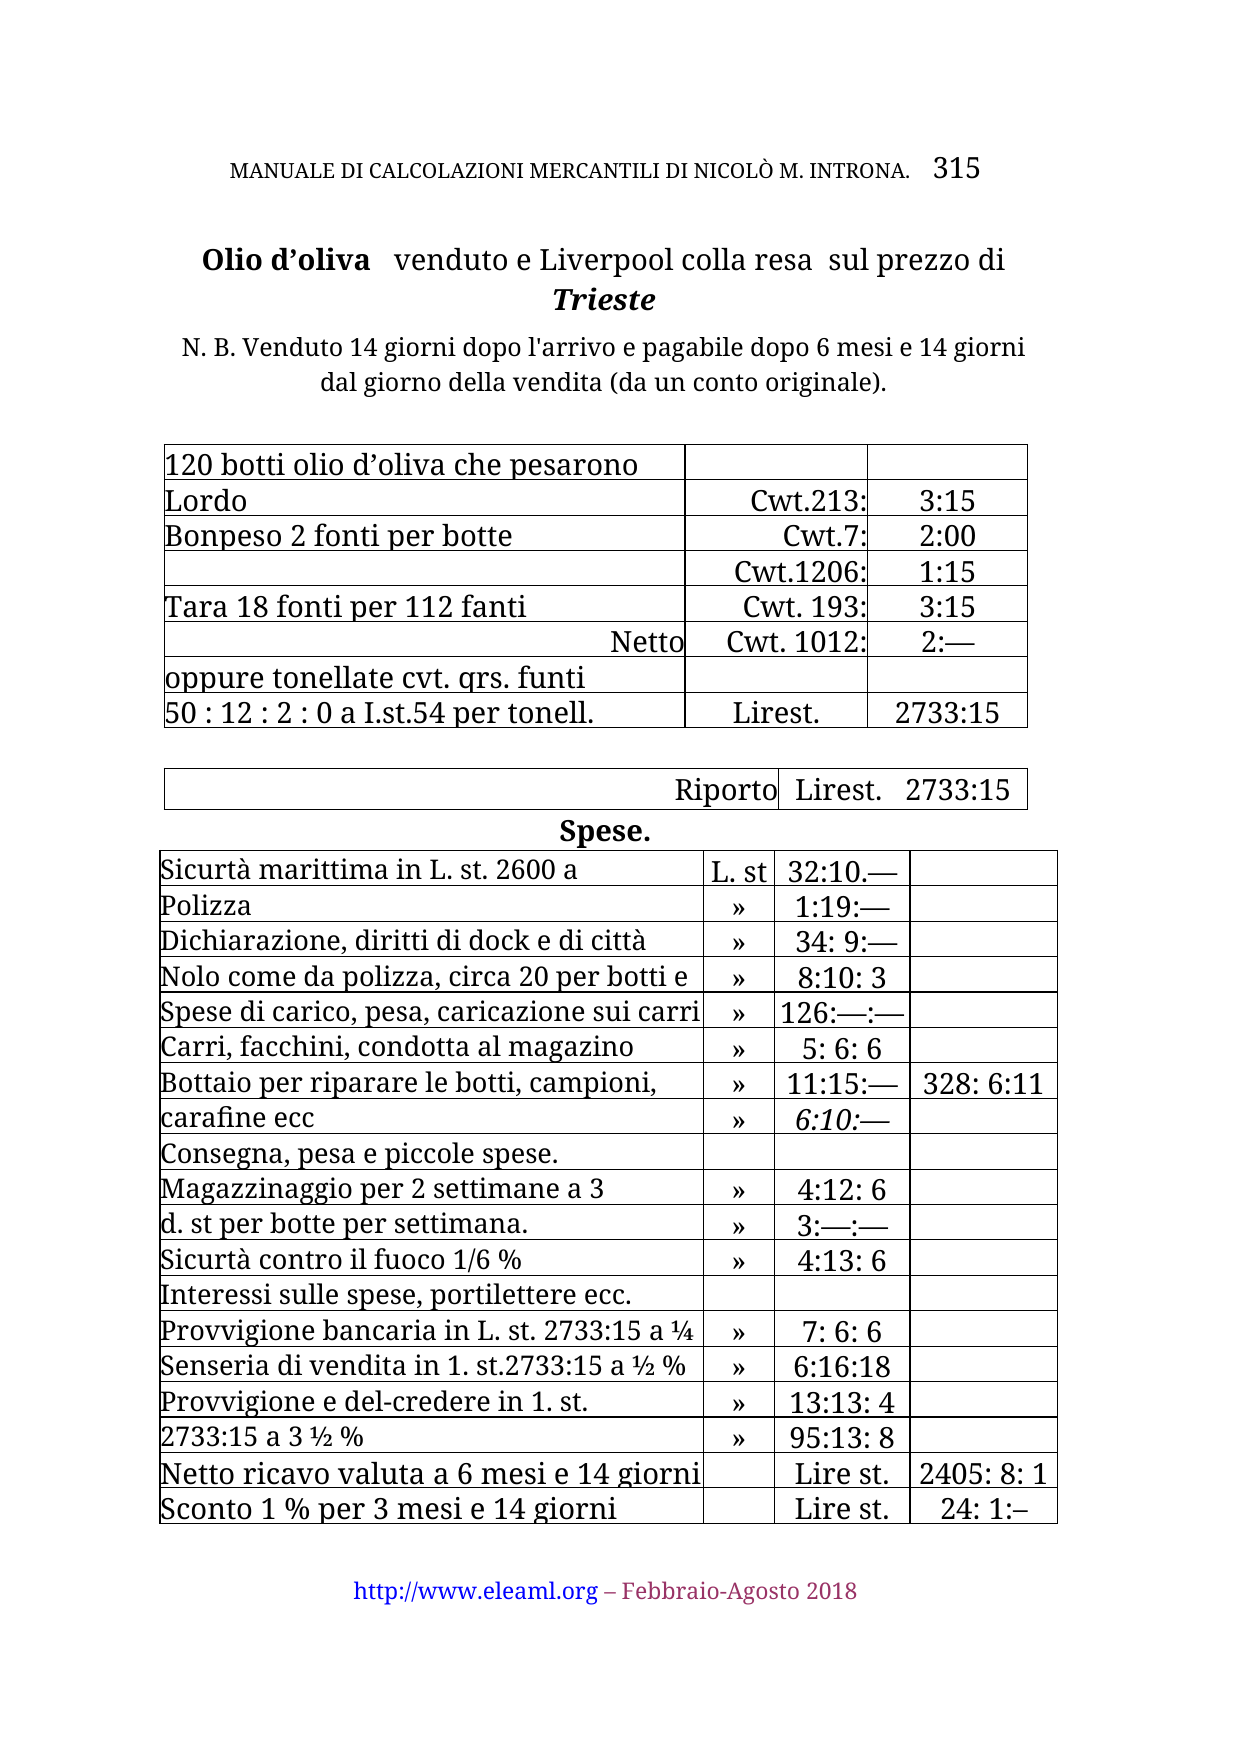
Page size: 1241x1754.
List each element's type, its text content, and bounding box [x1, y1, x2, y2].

table_cell 11:15:— [775, 1063, 909, 1098]
table_cell 95:13: 8 [775, 1418, 909, 1452]
table_cell Nolo come da polizza, circa 20 per botti e 5 % [161, 957, 703, 991]
table_cell oppure tonellate cvt. qrs. funti [165, 657, 684, 692]
table_cell 2733:15 [868, 693, 1027, 727]
table_cell [165, 551, 684, 585]
table_cell 3:15 [868, 480, 1027, 514]
table_cell [911, 1099, 1057, 1133]
table_cell [911, 922, 1057, 956]
table_cell » [704, 957, 774, 991]
table_cell [775, 1134, 909, 1168]
table_header [868, 445, 1027, 479]
table_cell Lire st. [775, 1453, 909, 1487]
table_cell Polizza [161, 886, 703, 921]
table_cell Senseria di vendita in 1. st.2733:15 a ½ % [161, 1347, 703, 1381]
table_cell Lire st. [775, 1488, 909, 1523]
table_cell Cwt.213: [686, 480, 867, 514]
table_cell Tara 18 fonti per 112 fanti [165, 586, 684, 621]
table_cell [911, 1170, 1057, 1204]
table_cell Magazzinaggio per 2 settimane a 3 [161, 1170, 703, 1204]
table_cell [911, 957, 1057, 991]
table_cell [686, 657, 867, 692]
table_cell » [704, 922, 774, 956]
table_header [686, 445, 867, 479]
table_cell 4:12: 6 [775, 1170, 909, 1204]
table_header Sicurtà marittima in L. st. 2600 a [161, 851, 703, 885]
table_cell Provvigione bancaria in L. st. 2733:15 a ¼ % [161, 1311, 703, 1346]
table_cell » [704, 1028, 774, 1062]
table_cell 328: 6:11 [911, 1063, 1057, 1098]
table_cell » [704, 1382, 774, 1416]
table_cell [868, 657, 1027, 692]
table_cell 3:—:— [775, 1205, 909, 1239]
table_cell 2:00 [868, 516, 1027, 550]
table_cell 2405: 8: 1 [911, 1453, 1057, 1487]
table_cell 2733:15 a 3 ½ % [161, 1418, 703, 1452]
table_cell [911, 886, 1057, 921]
table_cell Netto [165, 622, 684, 656]
table_cell N. B. Venduto 14 giorni dopo l'arrivo e pagabile dopo 6 mesi e 14 giorni dal giorno della vendita (da un conto originale). [149, 324, 1058, 404]
table_cell [704, 1453, 774, 1487]
table_header [911, 851, 1057, 885]
table_cell [775, 1276, 909, 1310]
table_cell Bonpeso 2 fonti per botte [165, 516, 684, 550]
table_cell Cwt.7: [686, 516, 867, 550]
table_cell Provvigione e del-credere in 1. st. [161, 1382, 703, 1416]
table_cell 8:10: 3 [775, 957, 909, 991]
table_header 120 botti olio d’oliva che pesarono [165, 445, 684, 479]
table_cell [911, 1028, 1057, 1062]
table_cell Consegna, pesa e piccole spese. [161, 1134, 703, 1168]
table_cell » [704, 993, 774, 1027]
table_cell » [704, 1347, 774, 1381]
table_cell [911, 1240, 1057, 1275]
table_header Riporto [165, 769, 778, 809]
table_cell 2:— [868, 622, 1027, 656]
table_cell [911, 1205, 1057, 1239]
table_cell » [704, 1418, 774, 1452]
table_cell Cwt. 193: [686, 586, 867, 621]
table_header 32:10.— [775, 851, 909, 885]
table_cell » [704, 1170, 774, 1204]
table_header Lirest. 2733:15 [779, 769, 1027, 809]
table_cell [911, 1276, 1057, 1310]
table_cell Interessi sulle spese, portilettere ecc. [161, 1276, 703, 1310]
table_cell 3:15 [868, 586, 1027, 621]
table_cell 4:13: 6 [775, 1240, 909, 1275]
table_header L. st [704, 851, 774, 885]
table_cell [911, 1134, 1057, 1168]
table_cell Netto ricavo valuta a 6 mesi e 14 giorni [161, 1453, 703, 1487]
table_cell Spese di carico, pesa, caricazione sui carri [161, 993, 703, 1027]
table_cell Sicurtà contro il fuoco 1/6 % [161, 1240, 703, 1275]
table_cell Bottaio per riparare le botti, campioni, [161, 1063, 703, 1098]
table_cell carafine ecc [161, 1099, 703, 1133]
table_cell » [704, 886, 774, 921]
table_cell » [704, 1205, 774, 1239]
table_cell 6:10:— [775, 1099, 909, 1133]
table_cell Lordo [165, 480, 684, 514]
table_cell 50 : 12 : 2 : 0 a I.st.54 per tonell. [165, 693, 684, 727]
text Spese. [148, 810, 1063, 850]
table_cell Dichiarazione, diritti di dock e di città [161, 922, 703, 956]
table_cell » [704, 1063, 774, 1098]
table_cell 6:16:18 [775, 1347, 909, 1381]
table_cell Sconto 1 % per 3 mesi e 14 giorni [161, 1488, 703, 1523]
table_cell » [704, 1099, 774, 1133]
table_cell 5: 6: 6 [775, 1028, 909, 1062]
table_cell [704, 1276, 774, 1310]
table_cell 126:—:— [775, 993, 909, 1027]
table_cell [911, 993, 1057, 1027]
table_cell Cwt. 1012: [686, 622, 867, 656]
table_cell d. st per botte per settimana. [161, 1205, 703, 1239]
table_cell [704, 1488, 774, 1523]
table_cell 13:13: 4 [775, 1382, 909, 1416]
table_cell » [704, 1240, 774, 1275]
table_cell [911, 1382, 1057, 1416]
table_cell 1:19:— [775, 886, 909, 921]
table_cell [911, 1311, 1057, 1346]
table_cell 1:15 [868, 551, 1027, 585]
table_cell [911, 1418, 1057, 1452]
table_cell 7: 6: 6 [775, 1311, 909, 1346]
table_cell 34: 9:— [775, 922, 909, 956]
table_cell [911, 1347, 1057, 1381]
table_header Olio d’oliva venduto e Liverpool colla resa sul prezzo di Trieste [149, 234, 1058, 324]
table_cell Cwt.1206: [686, 551, 867, 585]
table_cell Lirest. [686, 693, 867, 727]
table_cell 24: 1:– [911, 1488, 1057, 1523]
table_cell Carri, facchini, condotta al magazino [161, 1028, 703, 1062]
table_cell » [704, 1311, 774, 1346]
table_cell [704, 1134, 774, 1168]
